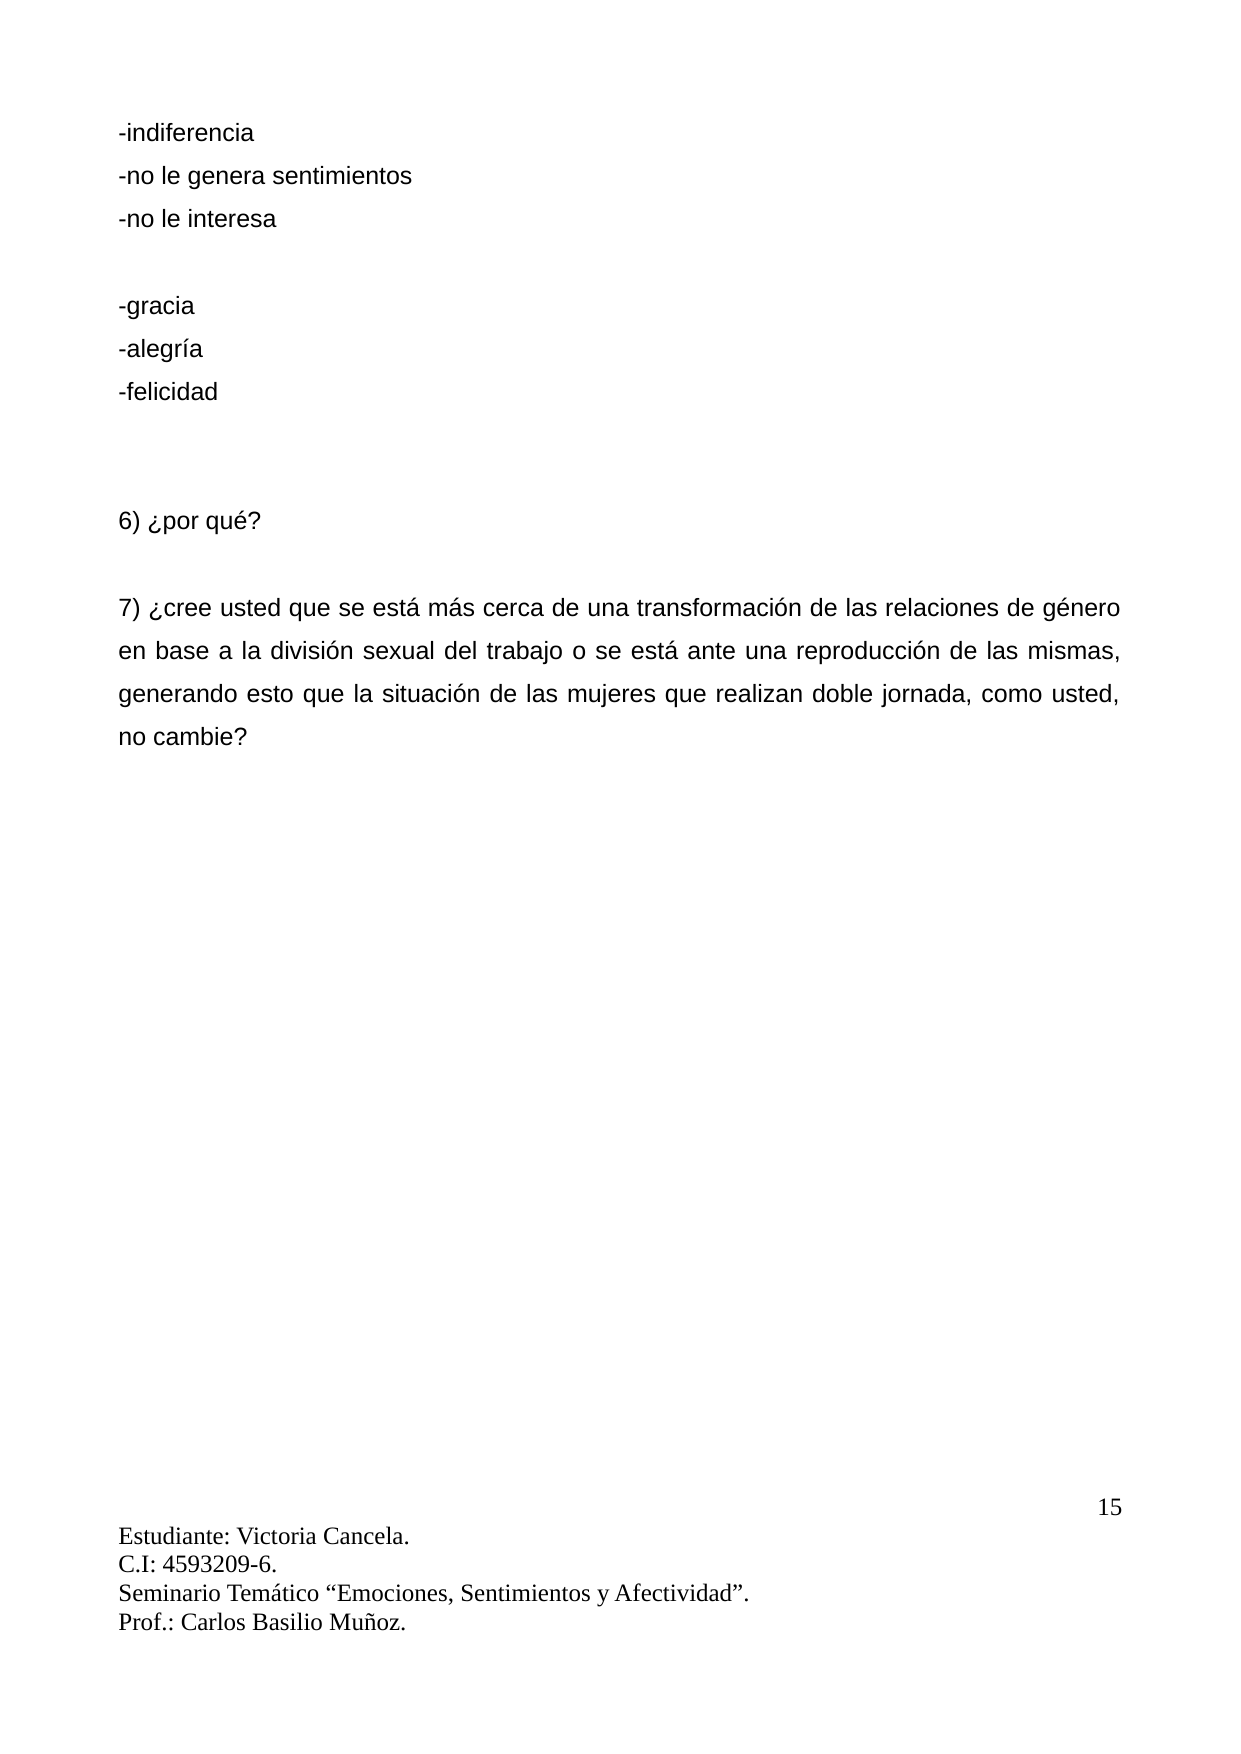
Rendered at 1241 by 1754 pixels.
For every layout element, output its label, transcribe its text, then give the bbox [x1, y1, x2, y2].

list 7) ¿cree usted que se está más cerca de una transformación de las relaciones de género en base a la división sexual del trabajo o se está ante una reproducción de las mismas, generando esto que la situación de las mujeres que realizan doble jornada, como usted, no cambie? [118, 592, 1122, 751]
list -alegría [118, 334, 1122, 362]
list -felicidad [118, 377, 1122, 406]
list -indiferencia [118, 118, 1122, 147]
list -gracia [118, 291, 1122, 319]
list -no le interesa [118, 204, 1122, 233]
list 6) ¿por qué? [118, 506, 1122, 535]
list -no le genera sentimientos [118, 161, 1122, 190]
